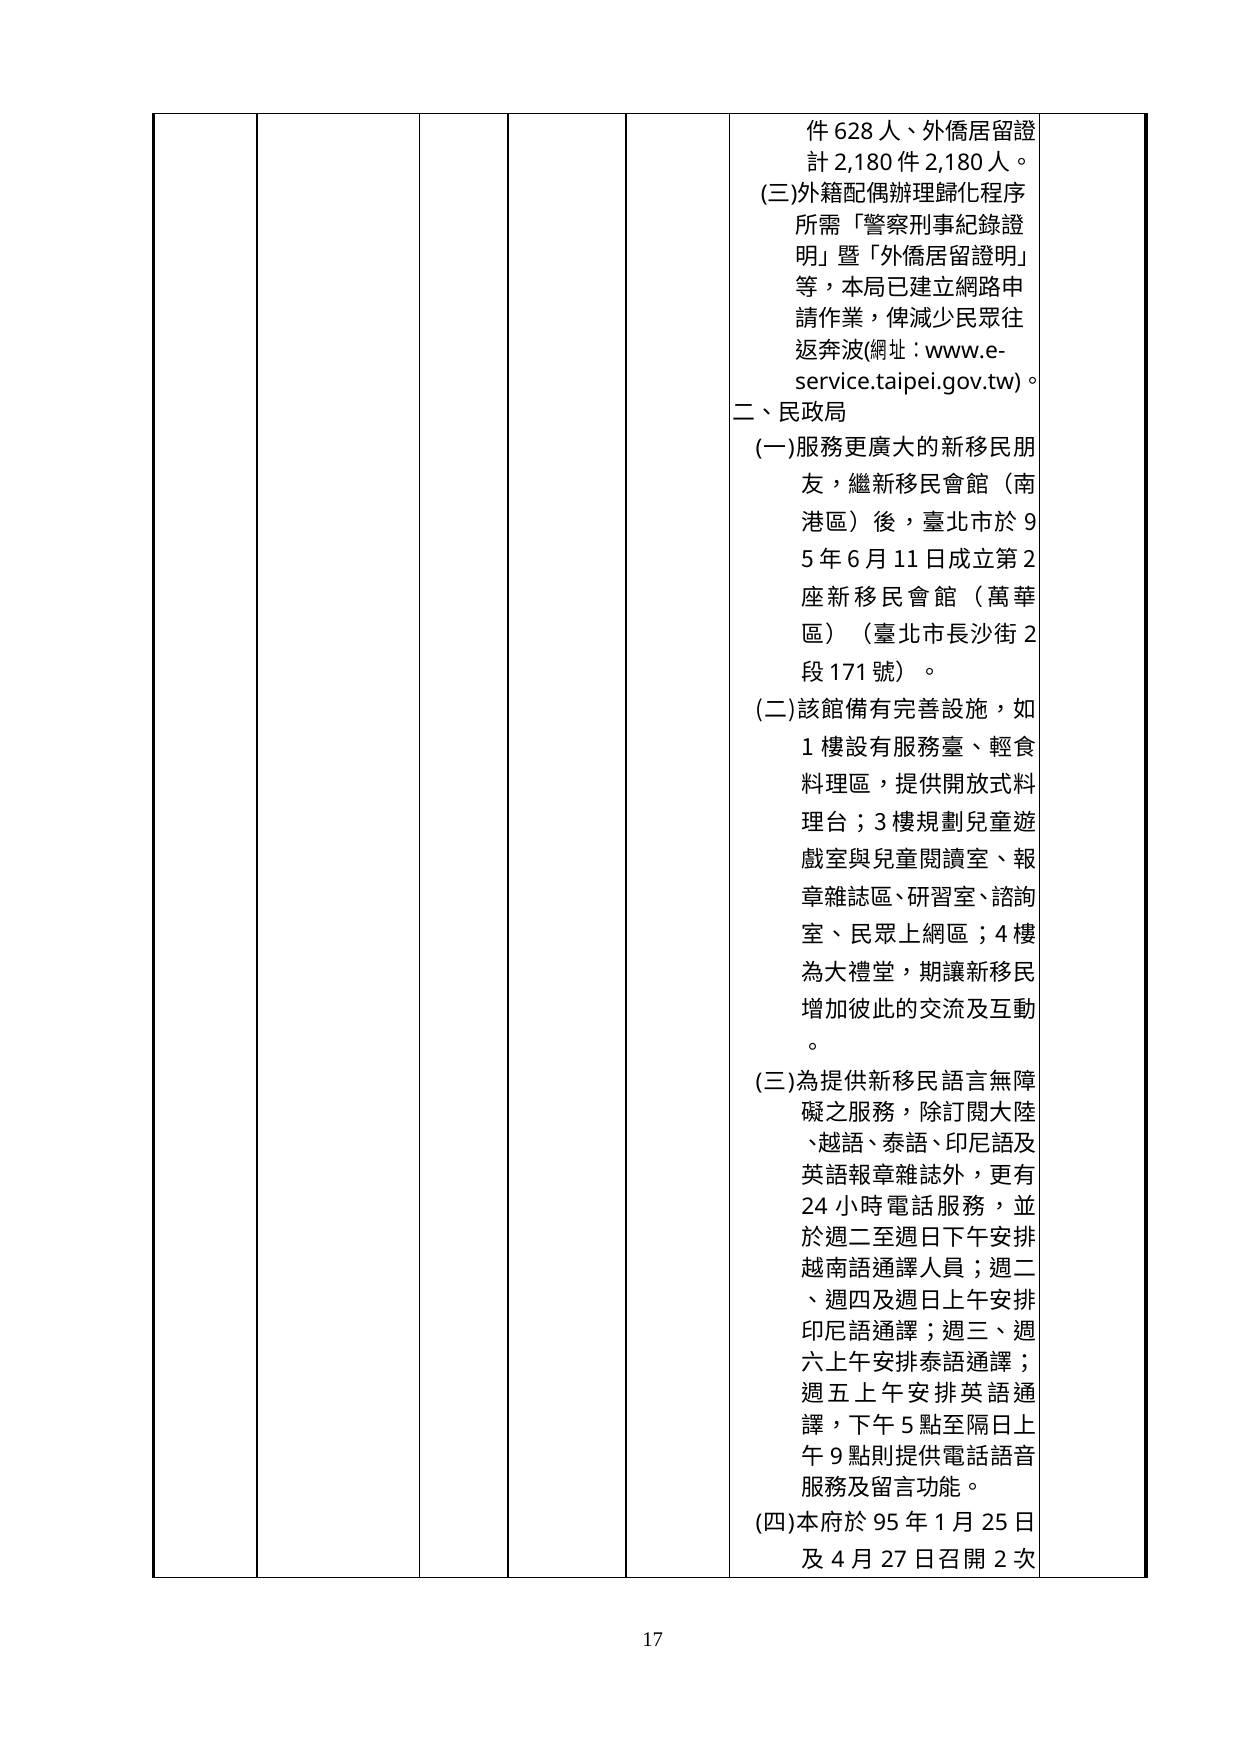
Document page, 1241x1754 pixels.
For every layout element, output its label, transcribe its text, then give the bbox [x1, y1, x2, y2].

table_cell [509, 114, 625, 1577]
table_cell [258, 114, 419, 1577]
table_cell 持續辦理 持續由本會各縣市服務機構依照顧須要辦理 [1040, 114, 1144, 1577]
table_cell [627, 114, 729, 1577]
table_cell [420, 114, 507, 1577]
table_cell [155, 114, 256, 1577]
table_cell 內政部 戶政司： 95年3月至6月愛護外籍配偶專線之有效服務量共計2,143件，依國籍別分析服務量前3項依序為越南籍服務量計1,163件，佔有效服務量54.3%；大陸籍服務量339件，佔有效服務量15.8%；印尼籍217件，佔有效服務量10.1%。依諮詢項目諮詢前3項為『居留定居』668件，『法律資訊』371件，『家庭關係』207件。 外交部 外交部已填送「外籍與大陸配偶生活適應輔導諮詢服務窗口彙整表」提供民眾諮詢。 陸委會 目前海基會及中華救助總會持續提供大陸配偶在生活適應諮詢相關服務。 退輔會 依據本會95年5月9日輔參字第0950001346號函規定，本會所屬22個服務機構應成立外籍與大陸配偶服務聯繫與協調之「單一窗口」，指定專人，提供渠等生活適應相關諮詢及服務。 臺北市政府 一、警察局 (一)本局外事服務中心設立9個單一服務窗口、1個預約件服務窗口及1個簡易件服務窗口，受理外籍配偶辦理外僑居、停留及警察刑事紀錄證明等案件申請，並提供相關居、停留法令諮詢服務(地址：臺北市中正區延平南路96號；電話02-23817494、23756702、23756703) (二)本局受理辦理外籍配偶居留證及良民證計628件628人、外僑居留證計2,180件2,180人。 (三)外籍配偶辦理歸化程序所需「警察刑事紀錄證明」暨「外僑居留證明」等，本局已建立網路申請作業，俾減少民眾往返奔波(網址：www.e-service.taipei.gov.tw)。 二、民政局 (一)服務更廣大的新移民朋 友，繼新移民會館（南港區）後，臺北市於95年6月11日成立第2座新移民會館（萬華區）（臺北市長沙街2段171號）。 (二)該館備有完善設施，如1 樓設有服務臺、輕食料理區，提供開放式料理台；3樓規劃兒童遊戲室與兒童閱讀室、報章雜誌區、研習室、諮詢室、民眾上網區；4樓為大禮堂，期讓新移民增加彼此的交流及互動。 (三)為提供新移民語言無障礙之服務，除訂閱大陸、越語、泰語、印尼語及英語報章雜誌外，更有24小時電話服務，並於週二至週日下午安排越南語通譯人員；週二、週四及週日上午安排印尼語通譯；週三、週六上午安排泰語通譯；週五上午安排英語通譯，下午5點至隔日上午9點則提供電話語音服務及留言功能。 (四)本府於95年1月25日及4月27日召開2次「臺 北市政府新移民照顧輔導措施工作小組會議」，由本府民政局、社會局、勞工局、教育局、衛生局、警察局、交通局、新聞處、公訓中心、秘書處、主計處及文化局等機關出席外，並邀請行政院國軍退除役官兵輔導委員會臺北市榮民服務處及專家學者針對特定議題進行諮詢研討。 (五)架設新移民會館專屬網站（網址http://www.ca.taipei.gov.tw/後再點選「臺北市新移民會館」專區），整合本府各局處及民間團體之相關輔導措施，提供本市新移民最新活動消息及其他資訊分享，並有中文、英文、越南文、印尼文、泰文等多國語文版本。 (六)本市新移民會館局已設立單一諮詢窗口，提供生 活適應諮詢服務，電話： 02-27884911及02-23701046。 三、衛生局:臺北市政府衛生局諮詢服務電話：(02)2728-7118。 四、社會局 (一)設置本市新移民服務之專責婦女中心—永樂婦女服務中心，95年1月至6月共提供87名之新移民個案管理服務，服務內容包括協助新移民女性抒緩及解決來台後面臨的問題及情緒，並增強其面對及處理問題的能力，進而建立其社會資源，並促進其家庭功能。 (二)該中心95年1月至6月辦理「婦女學苑-世界媽媽俱樂部」、「畫我生命經驗東南亞新移民女性繪本團體」、「新移民女性專題系列講座」、「永愛會訊-提供多元文化交流訊息」、「愛的好鄰居-新移民家庭外展服務方案」、「通譯人材訓練初級班」等方案，總受益人次計500人次。 (三)該中心內並設置外文圖書室，提供新移民閱讀母國書籍之空間，並不定時購買外語書籍，提供新移民交流與借閱。 (四)永樂婦女中心設置多國語之「外語諮詢專線」(2558-0119)，由外語志工協同本地媽媽志工一同提供新移民家庭電話諮詢服務，服務內容包括：情緒支持、活動訊息傳達、家庭成員溝通等。95年1月至6月共計提供164人次電話諮詢服務。 (五)永樂婦女中心95年3月27日獲內政部補助119萬9,900元，內容包含：辦理社區外展服務，協助新移民家庭走入社區，建立友伴支持系統；文化敏感度訓練；及改善中心相關環境設備，較具溫馨家庭氣氛，使中心成為新移民的第2個娘家。95年4月至6月社區外展服務受益人次計84人次。 (六)95年補助伊甸基金會、台灣婦女展業協會提供新移民家庭關懷訪視服務，由專業人員及異文化專長人員一同至新移民家中，以母語與新移民交談，排解其溝通障礙，提供新移民家庭福利資訊、情緒支持等服務，讓因家務或子女無法外出之新移民感受到可近的關懷，以更瞭解其需求。95年1月至6月共關懷訪視65個新移民家庭。 五、勞工局 (一)本府勞工局就業服務中心及各就業服務站提供外籍及大陸地區配偶求職相關諮詢、轉銜服務之窗口。 (二)本府勞工局職訓中心辦理職業訓練，針對外籍及大陸地區配偶參訓需求提供諮詢專線2872-1940作為服務窗口。 高雄市政府 民政局 (一)高雄市政府聯合服務中心開設「外籍與大陸配偶諮詢服務窗口」，截至95年6月底止提供各項諮詢及轉介服務共計85件。 (二)於本市各區戶政事務所，置「外籍與大陸配偶生活諮詢服務」單一窗口，提供外籍配偶國籍、戶籍登記之申辦事項諮詢與服務，截至95年6月底止本市各區戶政事務所計服務3,796件 (三)轉發內政部編印之「人身安全宣導手冊」、家暴宣導DVD「普蒲公英之戀」等宣導資料。 臺北縣政府 本縣外籍與大陸配偶生活適應輔導諮詢服務窗口將原本02-29679354改為02-89858509 宜蘭縣政府 社會局:提供外籍與大陸配偶生活適應及輔導相關訊息，電話諮詢服務共計76次。 桃園縣政府 一、諮詢服務及輔導:對婦女所遭遇之家庭、婚姻、心理調適、社會適應、等問題提供諮詢輔導服務，共224人（大陸籍配偶40人、外籍配偶184人） 二、經濟援助:提供經濟陷困之婦女經濟性補助(急難救助、弱勢民眾、社會資源)。共10人（大陸配偶6人，外籍配偶4人） 三、法律服務或諮詢:提供婦女在法律諮詢服務，以保障其權益，共37人（大陸配偶2人，外籍配偶35人） 新竹縣政府 提供縣內外籍配偶申辦「警察刑事紀錄證明書」304份，「外僑居留證」124份及「外國人居留證明書」304份，主動宣導外籍配偶歸化作業流程850人，受理外籍配偶「行方不明」30人，尋獲24人，轉發外籍配偶「台灣地區居留證」227人，辦理外籍配偶「家戶訪問」，主動提供諮詢服務共95人；大陸配偶申辦在台取得永久居留證指紋卡之捺印轄內10人及大陸配偶申辦取得國人身分證流程之服務23人，另提供大陸配偶流動人口登記及對保手續與在台取得合法工作證相關規定諮詢服務。 苗栗縣政府 一、95年1月至6月本府各戶政事務所「外籍與大陸配偶生活適應輔導服務窗口」共計受理416件、「法律諮詢服務窗口」共計受理411件。 二、苗栗縣家庭教育中心提供「885」專線諮詢服務，協助外籍配偶各類家庭、婚姻及親職問題諮詢。 彰化縣政府 於本府民政局及各鄉鎮市戶政事務所設置諮詢服務窗口，提供歸化國籍或定居設籍流程等諮詢資料及戶籍法令諮詢。 南投縣政府 本府民政局、教育局、社會局、衛生局、警察局及家庭教育中心等單位，提供諮詢服務窗口。 雲林縣政府 一、本府聯合服務中心設置有「外籍配偶單一服務窗口」，但是為了縮短外籍配偶服務與資源分配使用之城鄉差距，提升資源的便利性與可近性，並建立最便捷之全縣服務網絡，本縣20個戶政事務所於95年3月28日成立「外籍配偶單一服務窗口」。主要係提供外籍配偶及其家庭成員有關國籍歸化、居留、家暴、人身安全、子女教育輔導、生活適應輔導、就業管道及優生保健等個案諮詢與轉介等服務，同時強化本府跨局室間的統合協調與資源整合工作，促進相關資源、訊息、服務經驗之傳遞與連結，建立最完善之外籍配偶支援系統。 二、於勞工局勞工服務中心設置服務台指派專人提供外籍及大陸配偶就業諮詢。 嘉義縣政府 由本府及外籍配偶家庭服務中心提供諮詢服務外，另各戶政事務所亦設置服務窗口及張掛牌示專人解說，提供索取「外籍及大陸配偶在台生活相關資訊簡冊」，以及協助相關法令諮詢服務。 臺南縣政府 本府於94年於本縣溪南及溪北設置2處「外籍配偶家庭服務中心」提供外籍配偶相關諮詢、家庭訪視、個案管理等服務 高雄縣政府 一、社會局 (一)本府以家庭為模式設置鳳山區、岡山區及旗山區三區新移民家庭服務中心整合社區資源並提供在地化服務。95年1月至5月份服務量統計情形如下： 1.個案服務量：電訪服務、關懷訪視、諮詢服務、個案轉介，共計484人次。 2.需求類型：證件協助、子女教養、文化適應、就業協助、經濟問題、家人相處問題、語言協助、醫療保健協助、法律協助等共計438人次 3.社區宣導：針對社區民眾、學校、衛生所護理人員及公所人員等，鳳山、岡山及旗山區，共40場次，約2,000人次 4.機車考照班、外籍配偶成長團體：機車考照3場次、家人團體2場次。 5.製作中心簡介宣導DM及五款多國娃娃磁鐵(柬埔寨、越南、印尼、泰國及中國語言) ，強調多元文化之融合。 6.培訓外籍配偶志工人力服務外籍配偶家庭，目前旗山區新移民家庭服務中心，培訓13名志願服務人員，透過電話諮詢服務及家庭訪視服務模式，提供30服務人次 二、民政局 建置本縣外籍與大陸配偶名冊，以電子郵件傳送本府社會局、衛生局、教育局等相關單位，作為照顧措施之依據。 花蓮縣政府 配合教育局成立新移民學習輔導中心統一建置單一窗口聯繫名冊，於花蓮縣新移民學習網提供各項相關輔導業務宣導及諮詢服務。 澎湖縣政府 一、民政局設置外籍與大陸配偶諮詢服務專線（06）9274400轉268，提供諮詢或轉介服務，本期計受理20件。 二、自去（94）年6月1日警察局成立大陸配偶申請來台「長期居留及定居」申請暨相關法律諮詢服務，本期計長期居留6件、定居9件、法律諮詢46件；特提供「電話提醒辦證」服務，由專人個別電話通知辦證事宜，避免外僑逾期居留情事發生，總計辦理373件，另首創辦理外僑居留證展延申請「到府辦證」計17件。 金門縣政府 本府向內政部申請95年度外籍配偶照顧輔導基金設置外籍配偶家庭服務中心，業奉核定經費補助正籌辦設置事宜，該中心成立後作為外籍配偶相關諮詢與服務窗口，提供各項福利服務。 基隆市政府 設置外籍配偶家庭服務中心提供諮詢輔導： 一、電話諮詢：83人次/80人 二、電話關懷：847人次/821人。 三、家庭訪視：36戶。 四、開案個案管理：15人。 五、個管服務：94人次/37人 六、轉介服務：12人次/9人。 諮詢類型以一般諮詢410人次居多，其次為教育問題295人次。 新竹市政府 提供8人次諮詢服務。 嘉義市政府 一、分別於東、西區戶政事務所設置外籍與大陸配偶在台設籍諮詢單一窗口及服務專線電話。 二、 95年1月至6月提供外籍及大陸配偶相關就業諮詢、轉銜服務計50人。 三、於社會局服務台陳列勞委會職訓局印製之「協助新移民--外籍配偶就業宣導單」、「協助新移民--大陸地區配偶就業宣導單」、「外籍與大陸配偶就業服務宣導單」等宣導資料，供民眾索取。 [730, 114, 1039, 1577]
